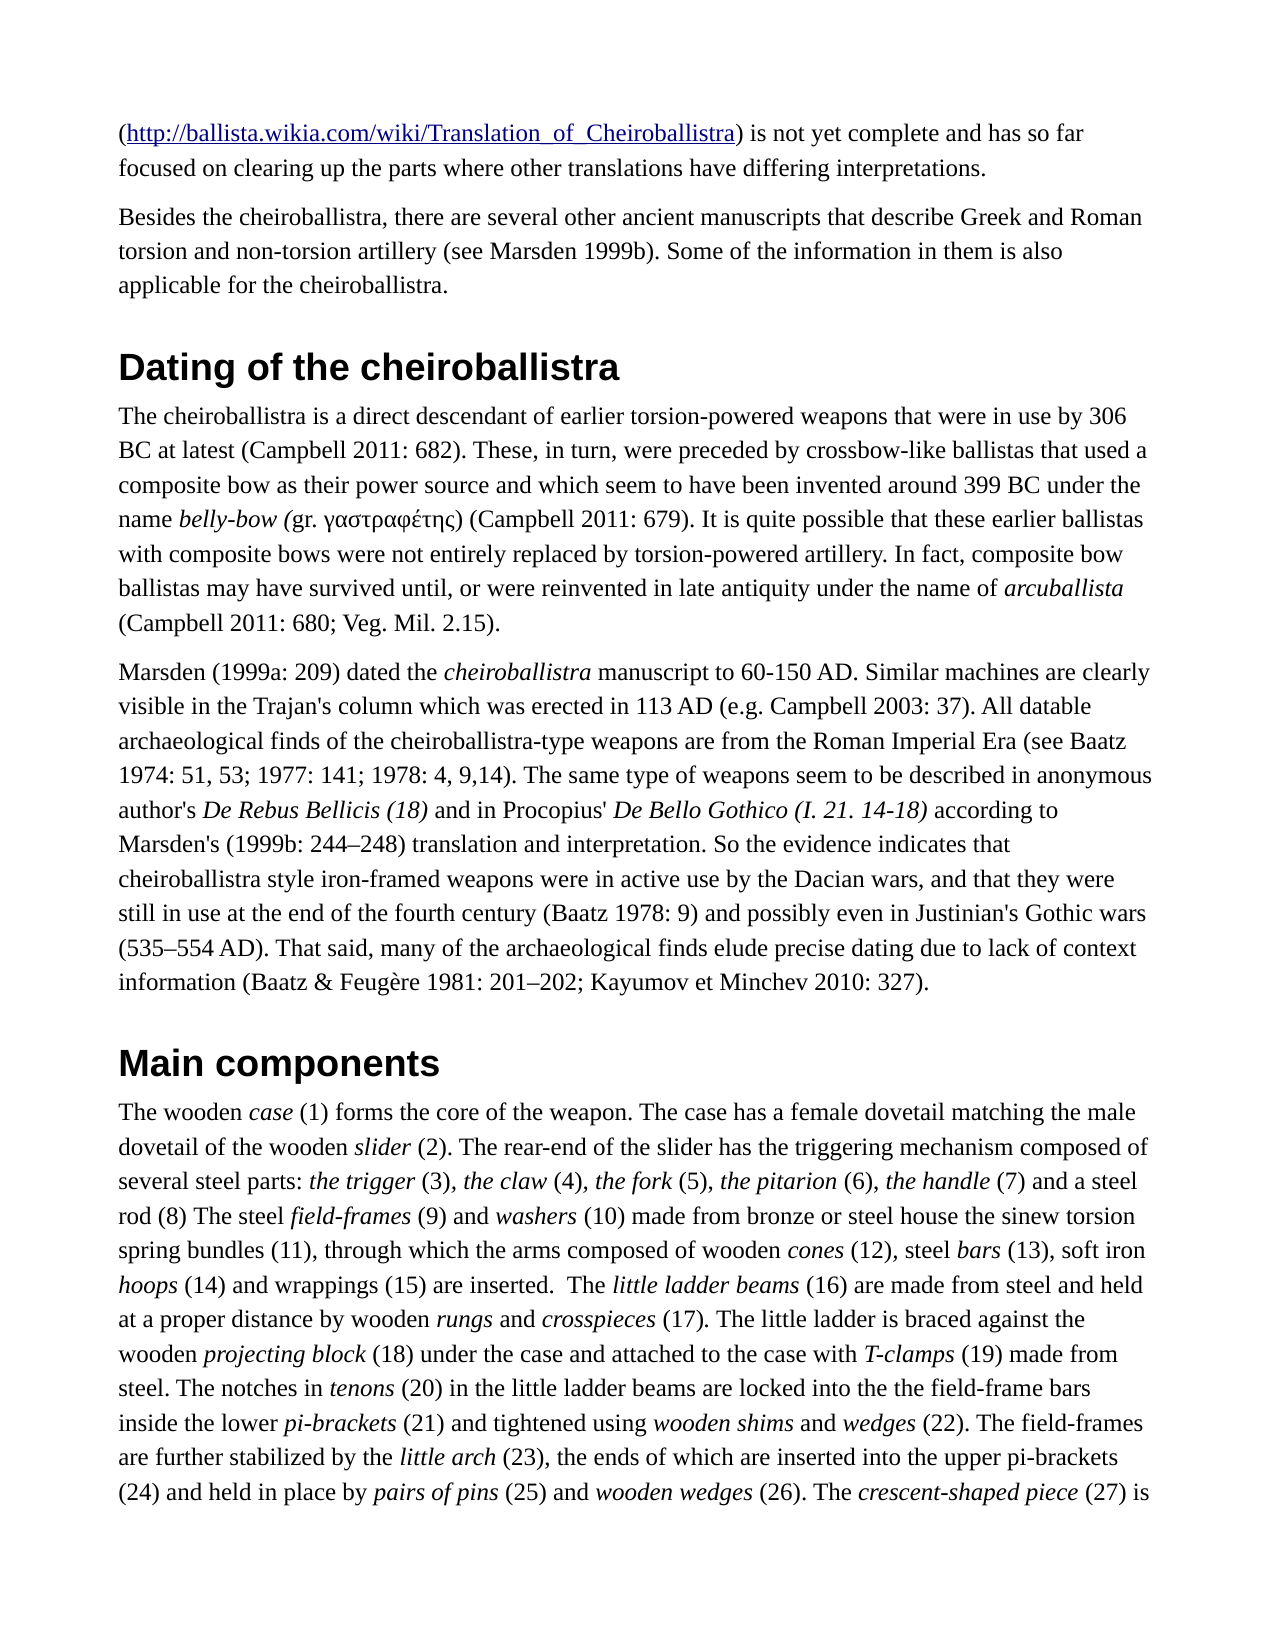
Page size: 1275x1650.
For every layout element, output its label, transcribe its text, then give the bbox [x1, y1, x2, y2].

text Besides the cheiroballistra, there are several other ancient manuscripts that describe Greek and Roman torsion and non-torsion artillery (see Marsden 1999b). Some of the information in them is also applicable for the cheiroballistra. [118, 202, 1157, 299]
text The cheiroballistra is a direct descendant of earlier torsion-powered weapons that were in use by 306 BC at latest (Campbell 2011: 682). These, in turn, were preceded by crossbow-like ballistas that used a composite bow as their power source and which seem to have been invented around 399 BC under the name belly-bow (gr. γαστραφέτης) (Campbell 2011: 679). It is quite possible that these earlier ballistas with composite bows were not entirely replaced by torsion-powered artillery. In fact, composite bow ballistas may have survived until, or were reinvented in late antiquity under the name of arcuballista (Campbell 2011: 680; Veg. Mil. 2.15). [118, 401, 1157, 636]
subtitle Dating of the cheiroballistra [118, 345, 1157, 388]
text The wooden case (1) forms the core of the weapon. The case has a female dovetail matching the male dovetail of the wooden slider (2). The rear-end of the slider has the triggering mechanism composed of several steel parts: the trigger (3), the claw (4), the fork (5), the pitarion (6), the handle (7) and a steel rod (8) The steel field-frames (9) and washers (10) made from bronze or steel house the sinew torsion spring bundles (11), through which the arms composed of wooden cones (12), steel bars (13), soft iron hoops (14) and wrappings (15) are inserted. The little ladder beams (16) are made from steel and held at a proper distance by wooden rungs and crosspieces (17). The little ladder is braced against the wooden projecting block (18) under the case and attached to the case with T-clamps (19) made from steel. The notches in tenons (20) in the little ladder beams are locked into the the field-frame bars inside the lower pi-brackets (21) and tightened using wooden shims and wedges (22). The field-frames are further stabilized by the little arch (23), the ends of which are inserted into the upper pi-brackets (24) and held in place by pairs of pins (25) and wooden wedges (26). The crescent-shaped piece (27) is [118, 1097, 1157, 1505]
subtitle Main components [118, 1041, 1157, 1085]
text (http://ballista.wikia.com/wiki/Translation_of_Cheiroballistra) is not yet complete and has so far focused on clearing up the parts where other translations have differing interpretations. [118, 118, 1157, 181]
text Marsden (1999a: 209) dated the cheiroballistra manuscript to 60-150 AD. Similar machines are clearly visible in the Trajan's column which was erected in 113 AD (e.g. Campbell 2003: 37). All datable archaeological finds of the cheiroballistra-type weapons are from the Roman Imperial Era (see Baatz 1974: 51, 53; 1977: 141; 1978: 4, 9,14). The same type of weapons seem to be described in anonymous author's De Rebus Bellicis (18) and in Procopius' De Bello Gothico (I. 21. 14-18) according to Marsden's (1999b: 244–248) translation and interpretation. So the evidence indicates that cheiroballistra style iron-framed weapons were in active use by the Dacian wars, and that they were still in use at the end of the fourth century (Baatz 1978: 9) and possibly even in Justinian's Gothic wars (535–554 AD). That said, many of the archaeological finds elude precise dating due to lack of context information (Baatz & Feugère 1981: 201–202; Kayumov et Minchev 2010: 327). [118, 657, 1157, 996]
